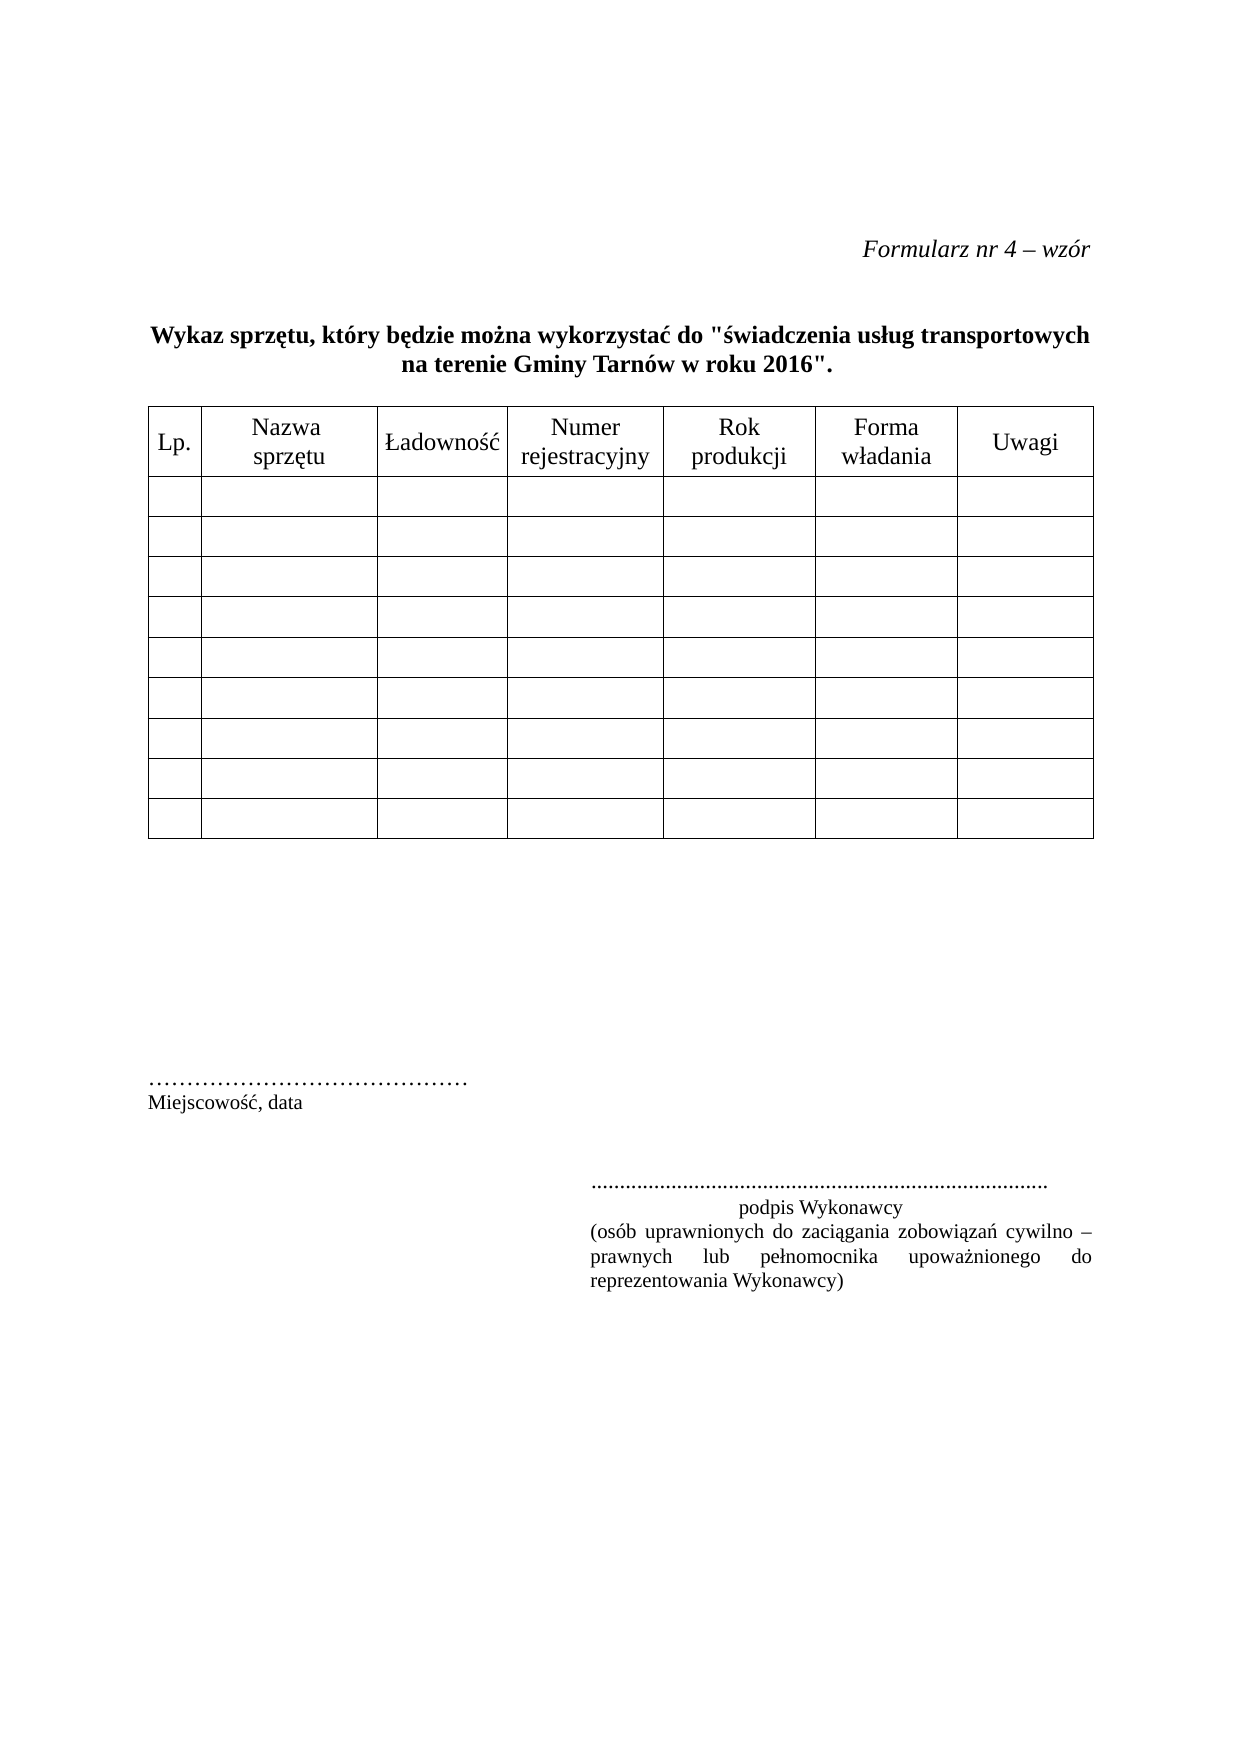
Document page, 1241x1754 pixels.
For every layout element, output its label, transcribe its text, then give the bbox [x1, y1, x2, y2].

table_cell [378, 597, 507, 637]
table_cell [378, 719, 507, 758]
table_cell [378, 678, 507, 717]
table_cell [508, 638, 663, 677]
text Formularz nr 4 – wzór [148, 234, 1092, 263]
text (osób uprawnionych do zaciągania zobowiązań cywilno –prawnych lub pełnomocnika upoważnionego do reprezentowania Wykonawcy) [590, 1219, 1092, 1292]
table_cell [664, 557, 815, 596]
table_cell [816, 799, 957, 838]
table_cell [958, 759, 1093, 798]
table_cell [378, 799, 507, 838]
table_cell [508, 517, 663, 556]
table_cell [149, 799, 201, 838]
table_cell [958, 597, 1093, 637]
table_cell [202, 557, 377, 596]
table_cell [378, 517, 507, 556]
table_cell [816, 557, 957, 596]
table_header Ładowność [378, 407, 507, 476]
table_cell [958, 799, 1093, 838]
table_cell [378, 477, 507, 516]
table_cell [664, 678, 815, 717]
text podpis Wykonawcy [148, 1193, 1092, 1219]
table_cell [202, 759, 377, 798]
table_cell [508, 678, 663, 717]
table_cell [149, 719, 201, 758]
table_header Numer rejestracyjny [508, 407, 663, 476]
table_header Uwagi [958, 407, 1093, 476]
table_cell [958, 557, 1093, 596]
table_cell [149, 517, 201, 556]
text ................................................................................ [148, 1167, 1092, 1193]
text Miejscowość, data [148, 1090, 1092, 1114]
table_cell [508, 477, 663, 516]
table_cell [202, 678, 377, 717]
table_cell [508, 597, 663, 637]
table_cell [149, 477, 201, 516]
table_cell [816, 638, 957, 677]
table_header Forma władania [816, 407, 957, 476]
table_header Lp. [149, 407, 201, 476]
table_cell [664, 517, 815, 556]
table_cell [202, 597, 377, 637]
table_cell [664, 759, 815, 798]
table_cell [958, 678, 1093, 717]
table_cell [202, 799, 377, 838]
table_cell [816, 759, 957, 798]
table_cell [508, 719, 663, 758]
text …………………………………… [148, 1064, 1092, 1090]
table_cell [202, 719, 377, 758]
table_cell [149, 597, 201, 637]
table_header Rok produkcji [664, 407, 815, 476]
table_cell [816, 678, 957, 717]
text Wykaz sprzętu, który będzie można wykorzystać do "świadczenia usług transportowych na terenie Gminy Tarnów w roku 2016". [148, 320, 1092, 378]
table_cell [508, 557, 663, 596]
table_cell [816, 597, 957, 637]
table_cell [508, 799, 663, 838]
table_cell [149, 638, 201, 677]
table_cell [149, 557, 201, 596]
table_cell [816, 517, 957, 556]
table_cell [664, 799, 815, 838]
table_cell [202, 517, 377, 556]
table_header Nazwa sprzętu [202, 407, 377, 476]
table_cell [378, 759, 507, 798]
table_cell [664, 597, 815, 637]
table_cell [378, 557, 507, 596]
table_cell [958, 517, 1093, 556]
table_cell [958, 638, 1093, 677]
table_cell [202, 477, 377, 516]
table_cell [149, 759, 201, 798]
table_cell [202, 638, 377, 677]
table_cell [508, 759, 663, 798]
table_cell [149, 678, 201, 717]
table_cell [816, 477, 957, 516]
table_cell [378, 638, 507, 677]
table_cell [816, 719, 957, 758]
table_cell [664, 719, 815, 758]
table_cell [664, 477, 815, 516]
table_cell [958, 477, 1093, 516]
table_cell [664, 638, 815, 677]
table_cell [958, 719, 1093, 758]
